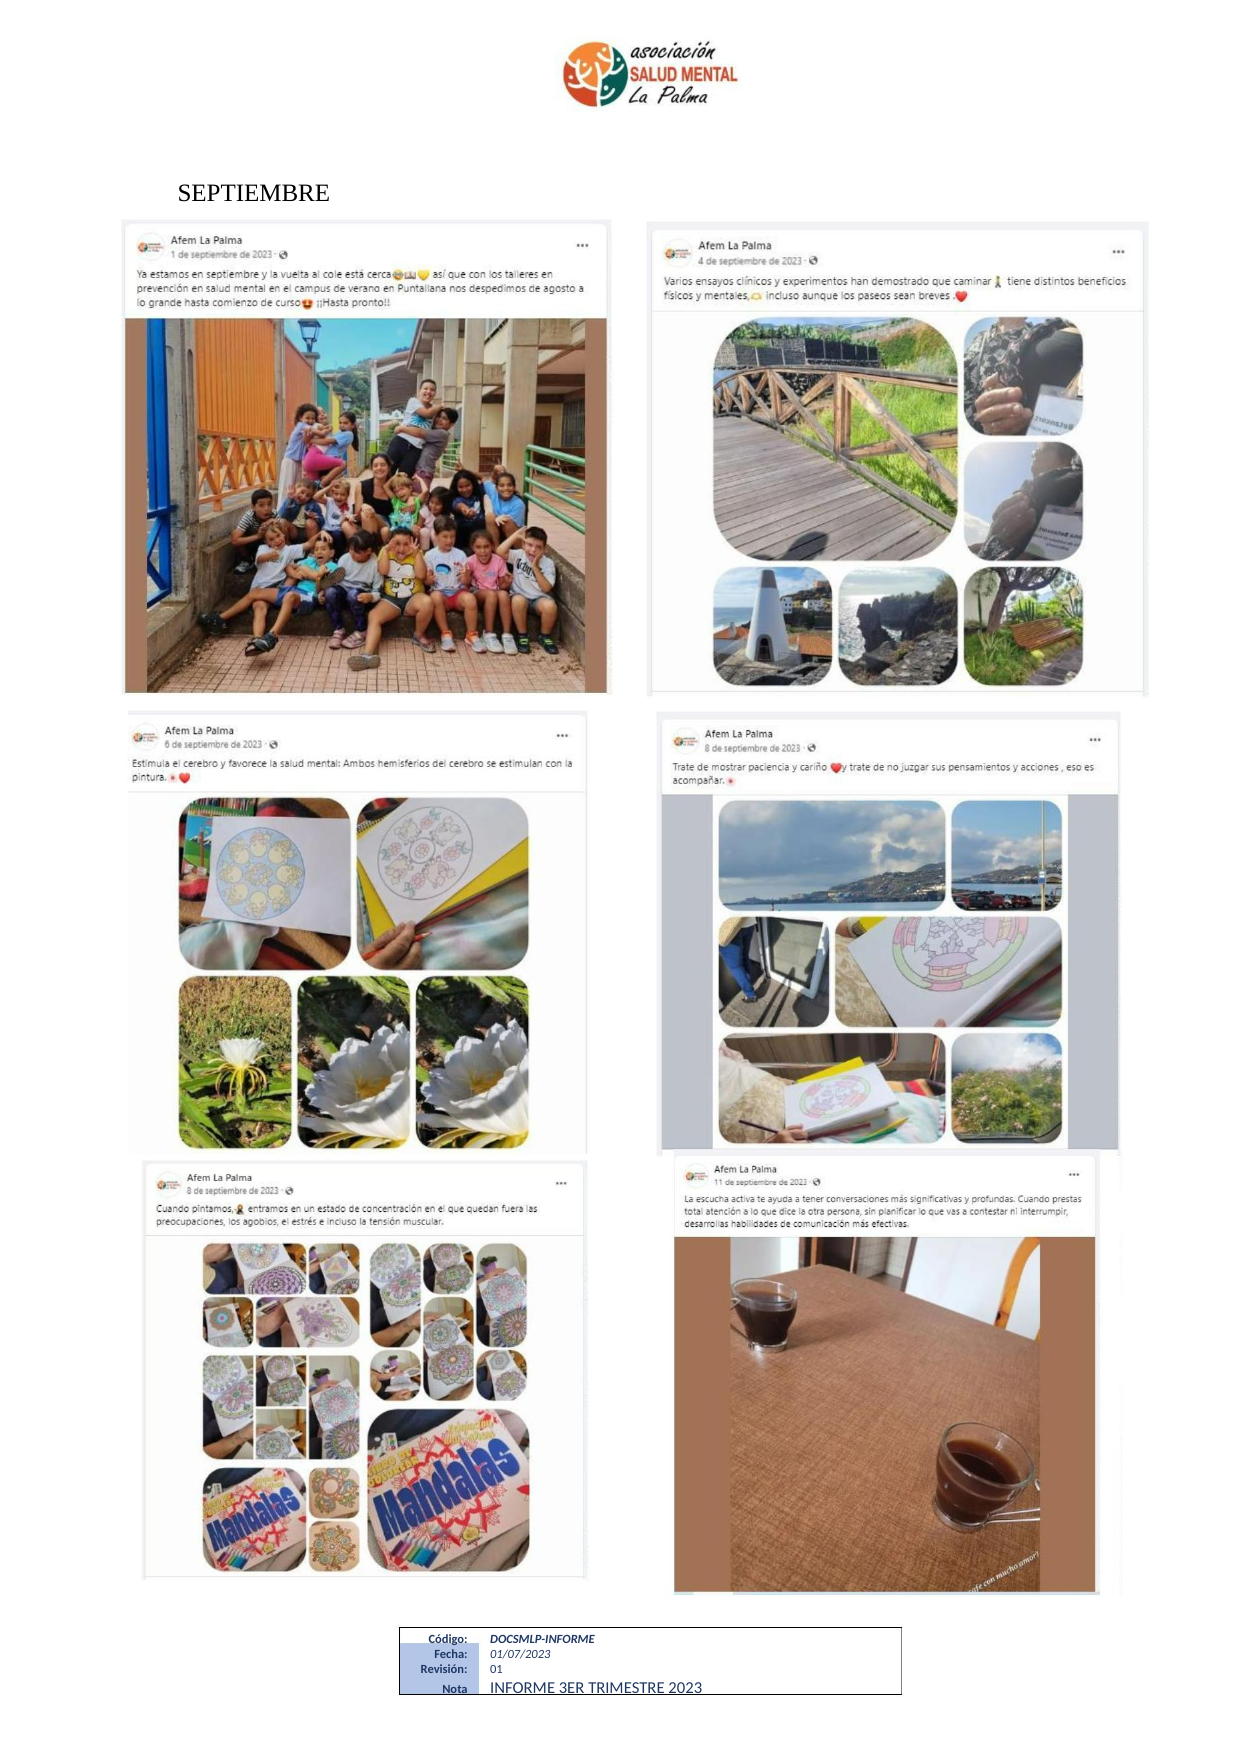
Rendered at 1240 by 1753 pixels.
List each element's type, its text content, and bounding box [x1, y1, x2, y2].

text Código: DOCSMLP-INFORME Fecha: 01/07/2023 Revisión: 01 [904, 1631, 1229, 1677]
text Nota INFORME 3ER TRIMESTRE 2023 [442, 1677, 1229, 1698]
text SEPTIEMBRE [177, 178, 1229, 207]
